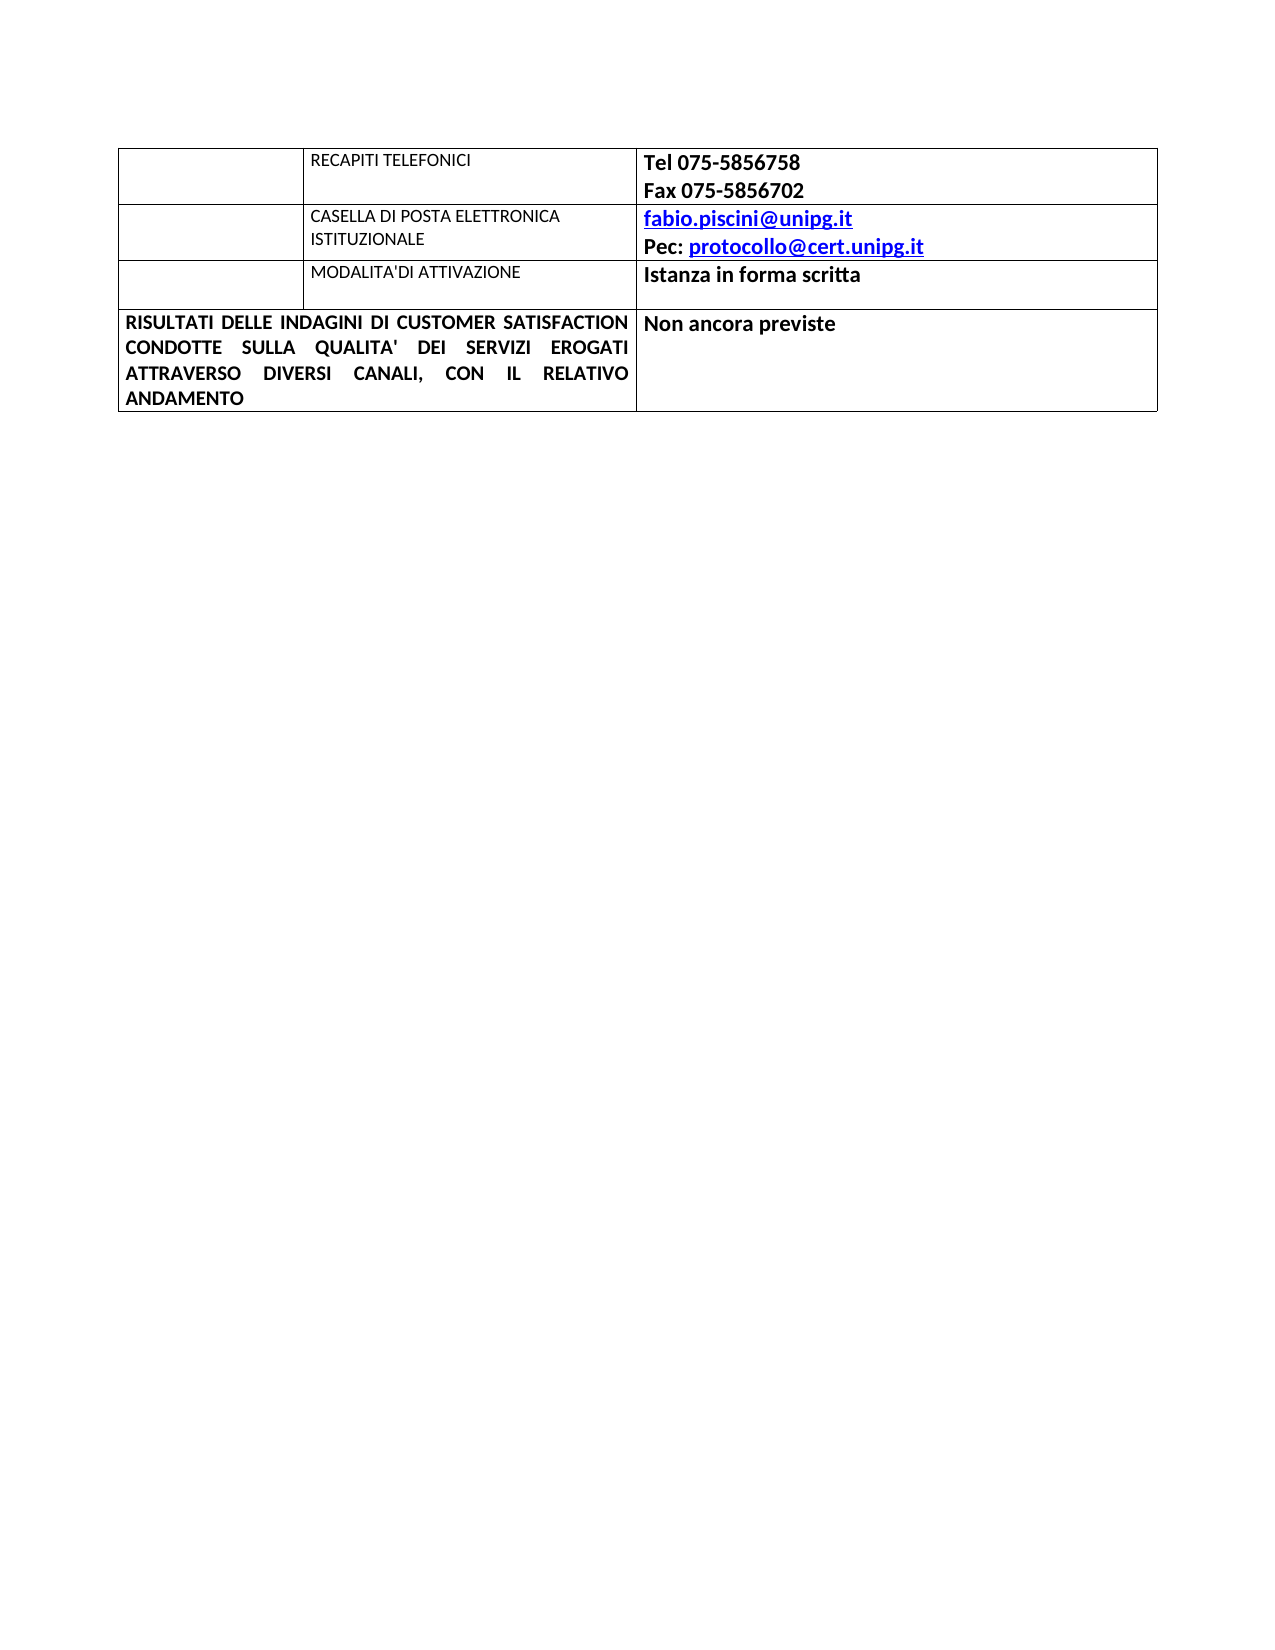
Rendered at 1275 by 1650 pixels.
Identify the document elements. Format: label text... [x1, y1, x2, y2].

table_cell fabio.piscini@unipg.it Pec: protocollo@cert.unipg.it [637, 205, 1157, 260]
table_cell Tel 075-5856758 Fax 075-5856702 [637, 149, 1157, 204]
table_cell [119, 261, 303, 309]
table_cell Istanza in forma scritta [637, 261, 1157, 309]
table_cell [119, 149, 303, 204]
table_cell RECAPITI TELEFONICI [304, 149, 636, 204]
table_cell CASELLA DI POSTA ELETTRONICA ISTITUZIONALE [304, 205, 636, 260]
table_cell MODALITA'DI ATTIVAZIONE [304, 261, 636, 309]
table_cell RISULTATI DELLE INDAGINI DI CUSTOMER SATISFACTION CONDOTTE SULLA QUALITA' DEI SERVIZI EROGATI ATTRAVERSO DIVERSI CANALI, CON IL RELATIVO ANDAMENTO [119, 310, 636, 411]
table_cell [119, 205, 303, 260]
table_cell Non ancora previste [637, 310, 1157, 411]
